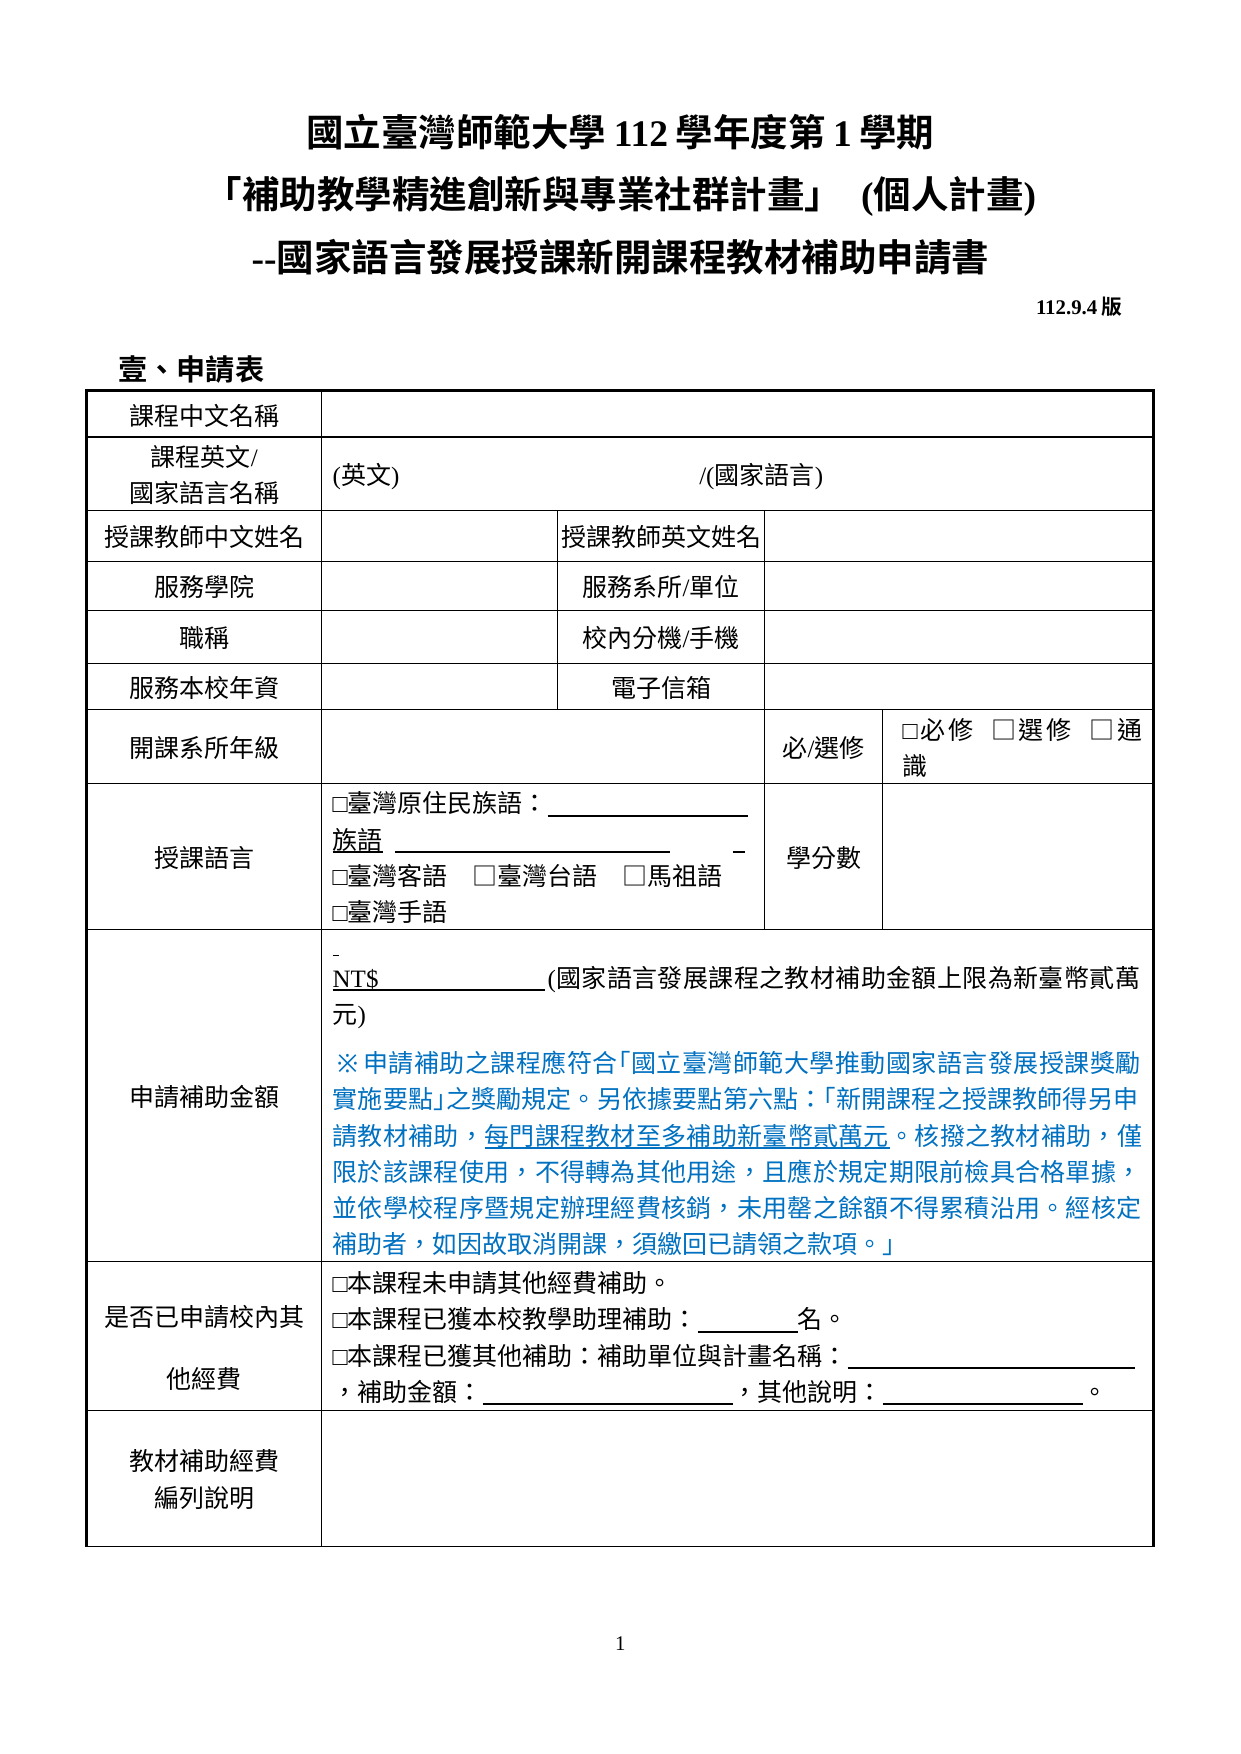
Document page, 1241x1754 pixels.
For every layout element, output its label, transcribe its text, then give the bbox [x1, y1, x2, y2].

text 112.9.4版 [118, 290, 1122, 320]
table_cell 授課語言 [88, 784, 321, 929]
table_cell [322, 664, 557, 709]
table_cell 申請補助金額 [88, 930, 321, 1261]
table_cell [322, 511, 557, 561]
table_cell [883, 784, 1152, 929]
table_cell 服務本校年資 [88, 664, 321, 709]
table_cell 服務學院 [88, 562, 321, 609]
table_cell 是否已申請校內其他經費 [88, 1262, 321, 1410]
table_cell [765, 664, 1152, 709]
table_cell 開課系所年級 [88, 710, 321, 783]
table_cell □臺灣原住民族語： 族語 □臺灣客語 □臺灣台語 □馬祖語 □臺灣手語 [322, 784, 764, 929]
table_cell 電子信箱 [558, 664, 764, 709]
table_cell [322, 562, 557, 609]
table_cell 教材補助經費 編列說明 [88, 1411, 321, 1546]
table_cell □本課程未申請其他經費補助。 □本課程已獲本校教學助理補助： 名。 □本課程已獲其他補助：補助單位與計畫名稱： ，補助金額： ，其他說明： 。 [322, 1262, 1152, 1410]
table_cell 課程英文/ 國家語言名稱 [88, 438, 321, 510]
table_cell 校內分機/手機 [558, 611, 764, 662]
text --國家語言發展授課新開課程教材補助申請書 [118, 228, 1122, 282]
table_header 課程中文名稱 [88, 392, 321, 436]
text 國立臺灣師範大學112學年度第1學期 [118, 103, 1122, 157]
table_header [322, 392, 1152, 436]
table_cell 必/選修 [765, 710, 882, 783]
table_cell □必修 □選修 □通識 [883, 710, 1152, 783]
table_cell NT$ (國家語言發展課程之教材補助金額上限為新臺幣貳萬元) ※申請補助之課程應符合｢國立臺灣師範大學推動國家語言發展授課獎勵實施要點｣之獎勵規定。另依據要點第六點：｢新開課程之授課教師得另申請教材補助，每門課程教材至多補助新臺幣貳萬元。核撥之教材補助，僅限於該課程使用，不得轉為其他用途，且應於規定期限前檢具合格單據，並依學校程序暨規定辦理經費核銷，未用罄之餘額不得累積沿用。經核定補助者，如因故取消開課，須繳回已請領之款項。｣ [322, 930, 1152, 1261]
text 「補助教學精進創新與專業社群計畫」 (個人計畫) [118, 165, 1122, 219]
table_cell 授課教師中文姓名 [88, 511, 321, 561]
table_cell [765, 562, 1152, 609]
table_cell [322, 1411, 1152, 1546]
table_cell [765, 611, 1152, 662]
table_cell (英文) /(國家語言) [322, 438, 1152, 510]
text 壹、申請表 [118, 346, 1122, 389]
table_cell 服務系所/單位 [558, 562, 764, 609]
table_cell [765, 511, 1152, 561]
table_cell [322, 611, 557, 662]
table_cell [322, 710, 764, 783]
table_cell 學分數 [765, 784, 882, 929]
table_cell 職稱 [88, 611, 321, 662]
table_cell 授課教師英文姓名 [558, 511, 764, 561]
